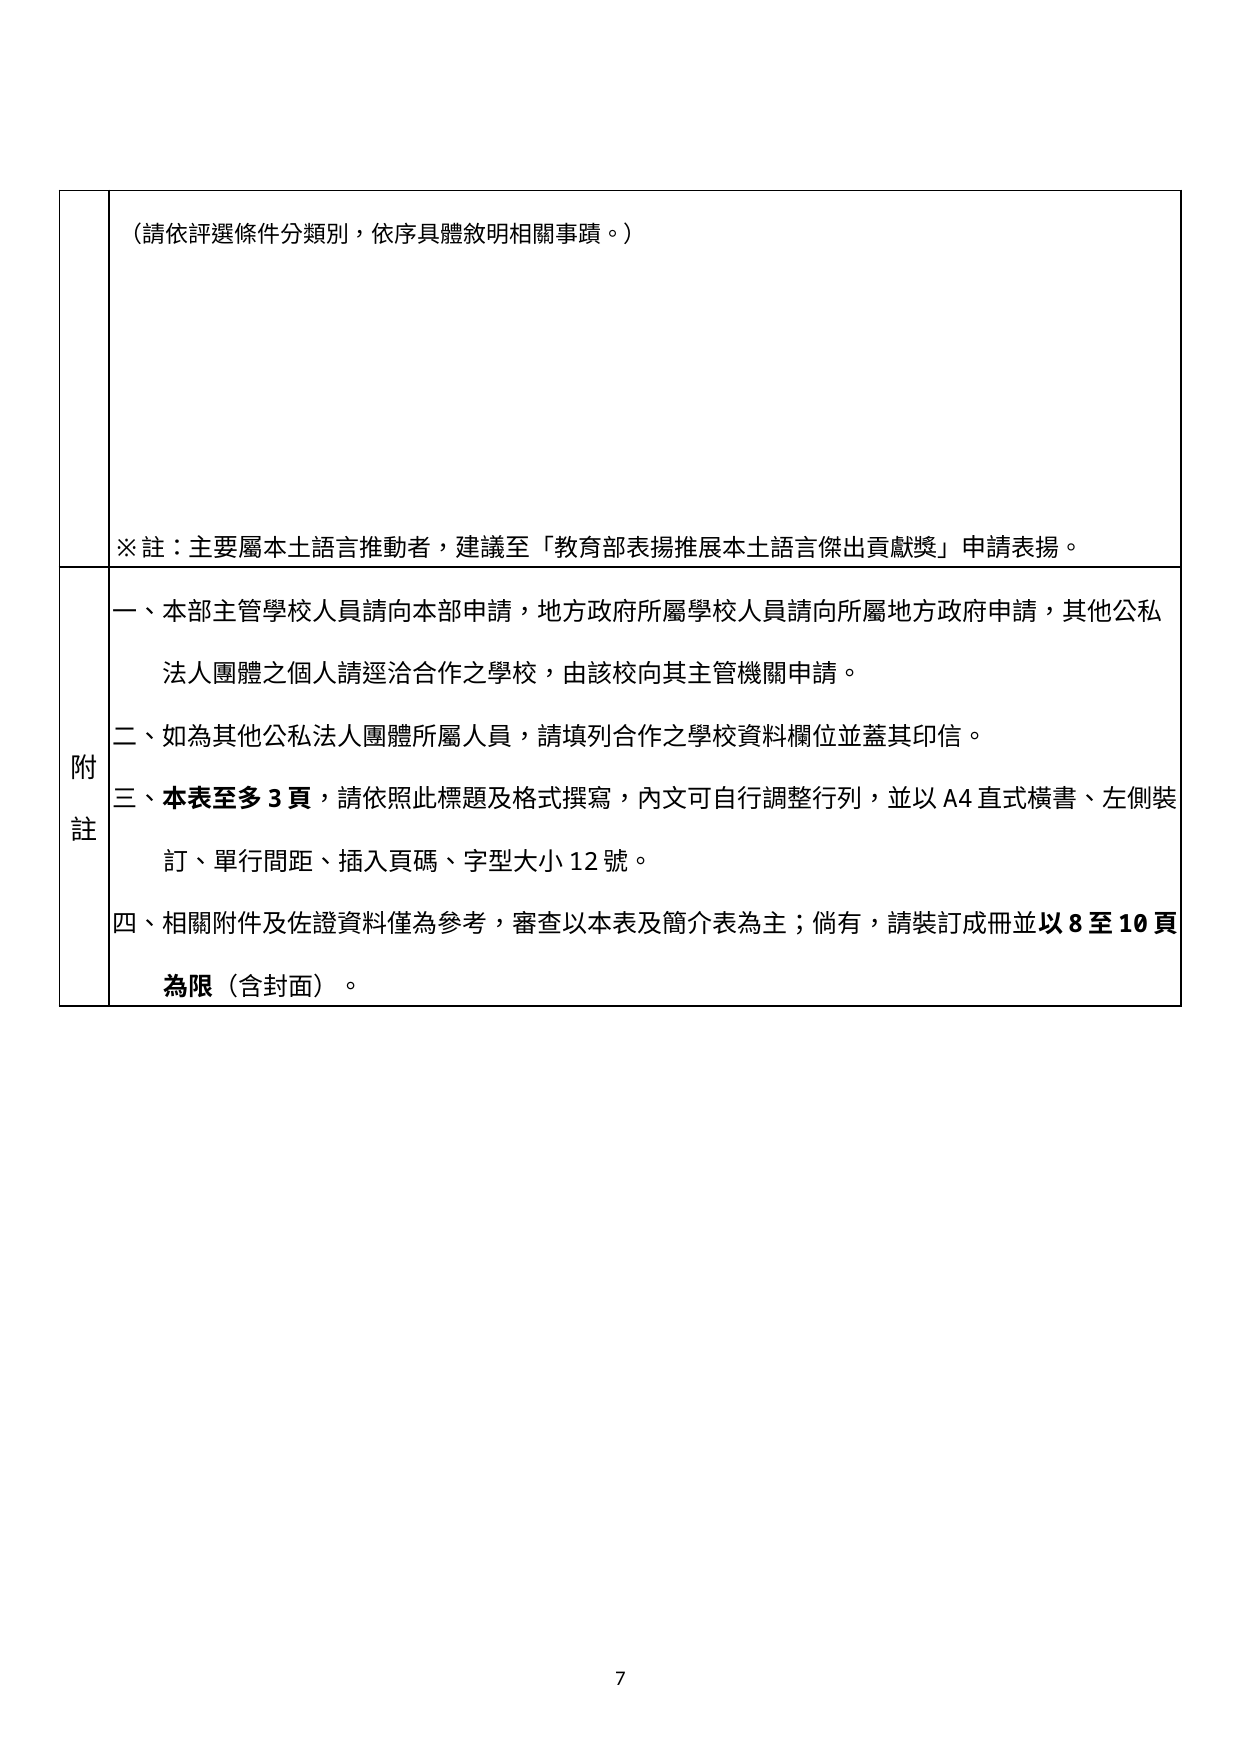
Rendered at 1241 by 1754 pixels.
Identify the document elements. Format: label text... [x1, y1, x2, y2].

table_cell （請依評選條件分類別，依序具體敘明相關事蹟。） ※註：主要屬本土語言推動者，建議至「教育部表揚推展本土語言傑出貢獻獎」申請表揚。 [110, 191, 1180, 566]
table_cell [60, 191, 108, 566]
table_cell 一、本部主管學校人員請向本部申請，地方政府所屬學校人員請向所屬地方政府申請，其他公私法人團體之個人請逕洽合作之學校，由該校向其主管機關申請。 二、如為其他公私法人團體所屬人員，請填列合作之學校資料欄位並蓋其印信。 三、本表至多3頁，請依照此標題及格式撰寫，內文可自行調整行列，並以A4直式橫書、左側裝訂、單行間距、插入頁碼、字型大小12號。 四、相關附件及佐證資料僅為參考，審查以本表及簡介表為主；倘有，請裝訂成冊並以8至10頁為限（含封面）。 [110, 568, 1180, 1005]
table_cell 附註 [60, 568, 108, 1005]
